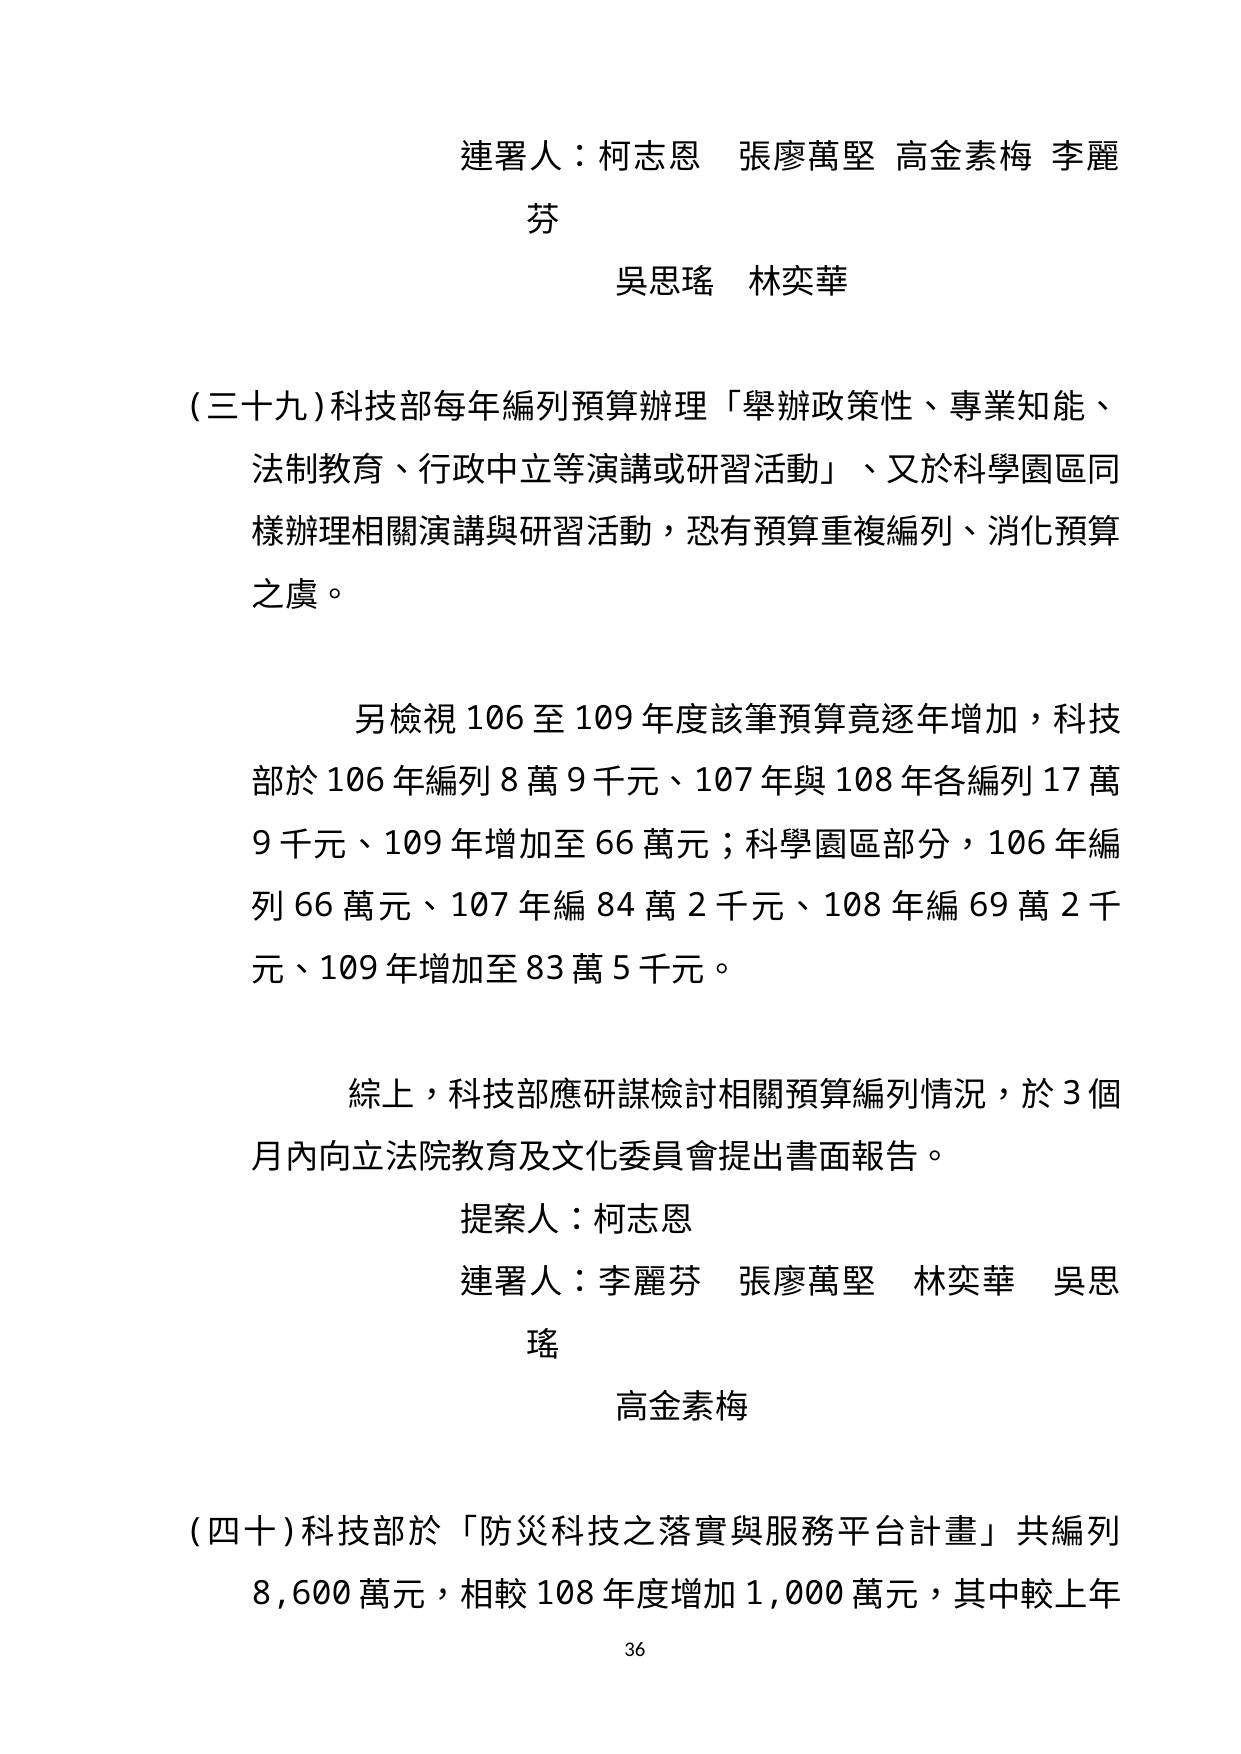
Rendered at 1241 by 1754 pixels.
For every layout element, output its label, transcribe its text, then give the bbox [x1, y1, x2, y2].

text 連署人：柯志恩 張廖萬堅 高金素梅 李麗芬 [460, 112, 1122, 237]
text (三十九)科技部每年編列預算辦理「舉辦政策性、專業知能、法制教育、行政中立等演講或研習活動」、又於科學園區同樣辦理相關演講與研習活動，恐有預算重複編列、消化預算之虞。 [185, 362, 1122, 612]
text 提案人：柯志恩 [460, 1175, 1122, 1237]
text 連署人：李麗芬 張廖萬堅 林奕華 吳思瑤 [460, 1237, 1122, 1362]
text 綜上，科技部應研謀檢討相關預算編列情況，於3個月內向立法院教育及文化委員會提出書面報告。 [185, 1050, 1122, 1175]
text (四十)科技部於「防災科技之落實與服務平台計畫」共編列8,600萬元，相較108年度增加1,000萬元，其中較上年 [185, 1487, 1122, 1612]
text 吳思瑤 林奕華 [460, 237, 1122, 300]
text 高金素梅 [460, 1362, 1122, 1425]
text 另檢視106至109年度該筆預算竟逐年增加，科技部於106年編列8萬9千元、107年與108年各編列17萬9千元、109年增加至66萬元；科學園區部分，106年編列66萬元、107年編84萬2千元、108年編69萬2千元、109年增加至83萬5千元。 [185, 675, 1122, 987]
